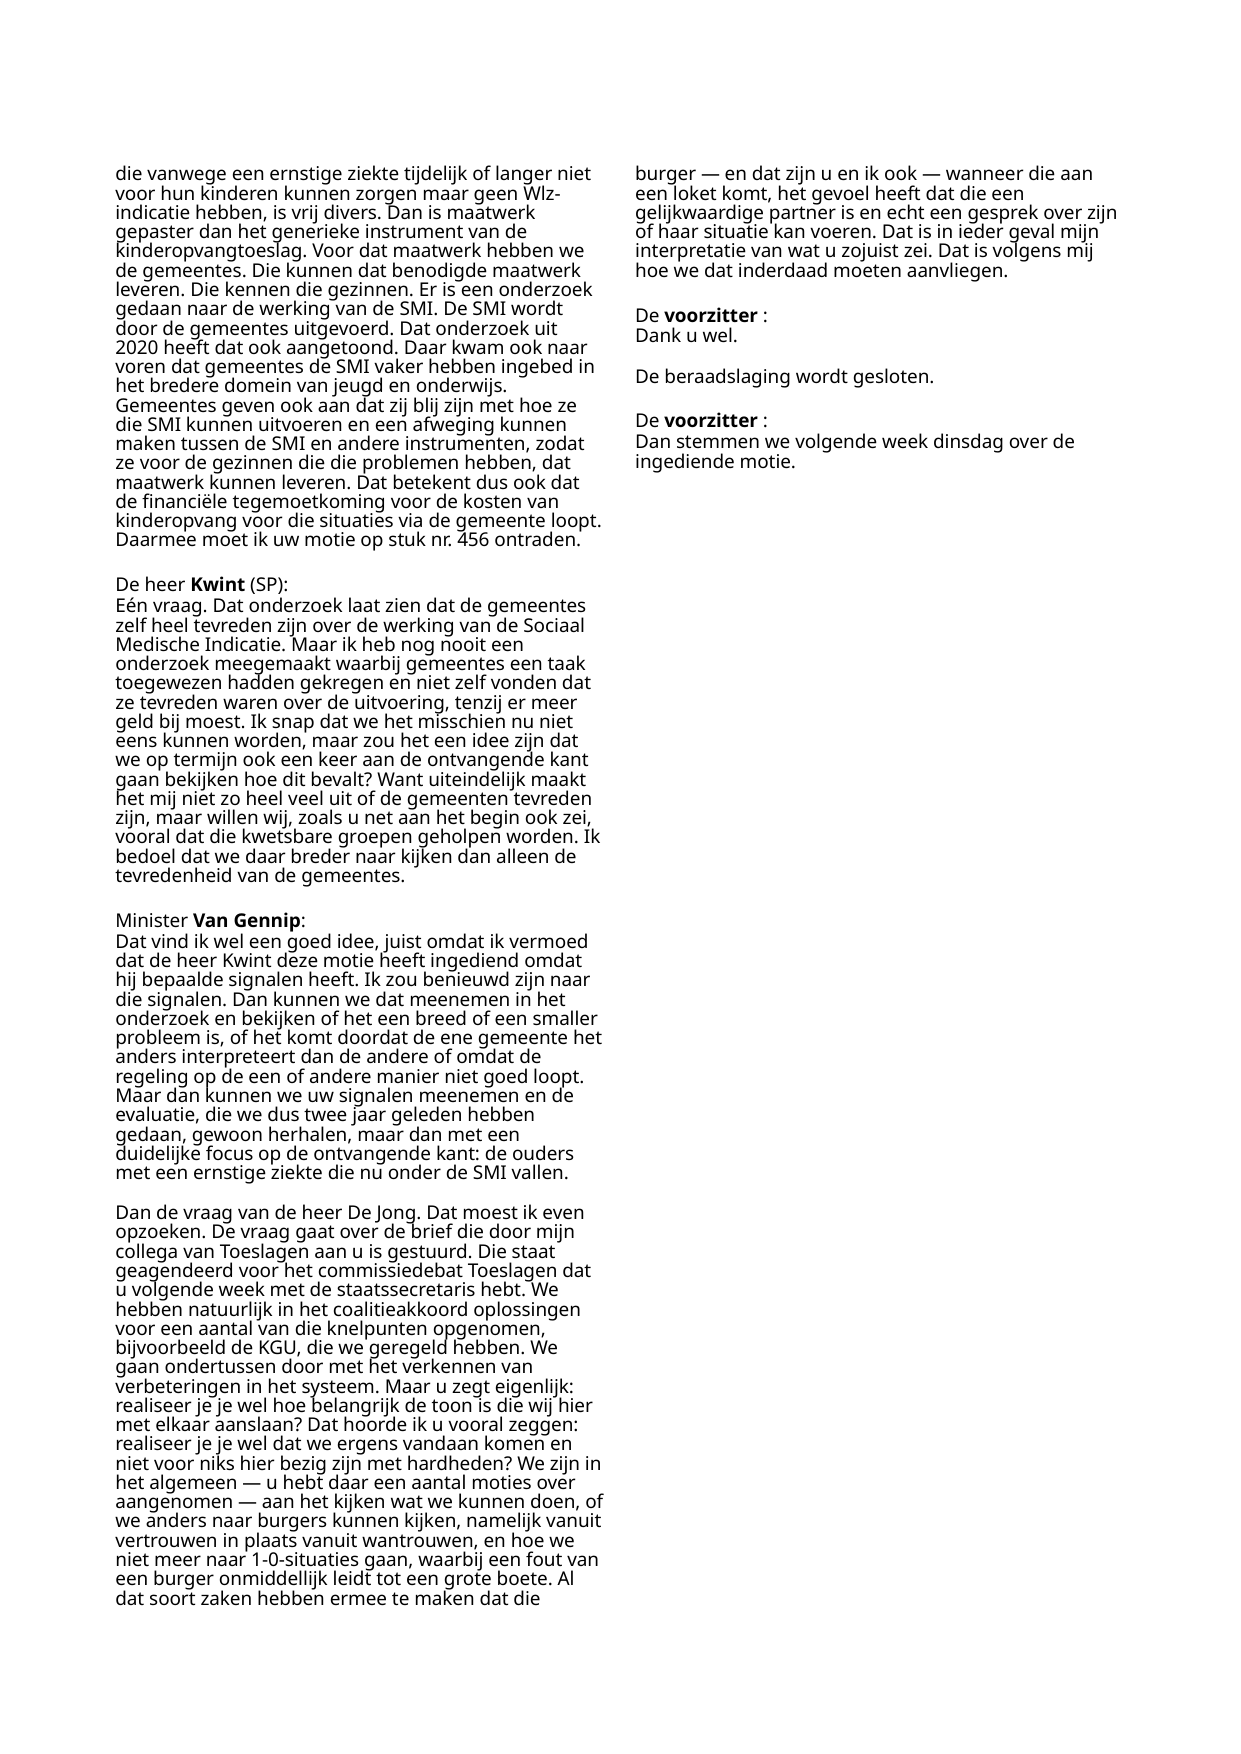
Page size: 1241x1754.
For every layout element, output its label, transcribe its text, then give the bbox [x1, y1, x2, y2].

text Dank u wel. [635, 327, 1125, 347]
text De voorzitter : [635, 302, 1125, 327]
text Minister Van Gennip: [115, 907, 605, 933]
text De voorzitter : [635, 408, 1125, 433]
text Dan de vraag van de heer De Jong. Dat moest ik even opzoeken. De vraag gaat over de brief die door mijn collega van Toeslagen aan u is gestuurd. Die staat geagendeerd voor het commissiedebat Toeslagen dat u volgende week met de staatssecretaris hebt. We hebben natuurlijk in het coalitieakkoord oplossingen voor een aantal van die knelpunten opgenomen, bijvoorbeeld de KGU, die we geregeld hebben. We gaan ondertussen door met het verkennen van verbeteringen in het systeem. Maar u zegt eigenlijk: realiseer je je wel hoe belangrijk de toon is die wij hier met elkaar aanslaan? Dat hoorde ik u vooral zeggen: realiseer je je wel dat we ergens vandaan komen en niet voor niks hier bezig zijn met hardheden? We zijn in het algemeen — u hebt daar een aantal moties over aangenomen — aan het kijken wat we kunnen doen, of we anders naar burgers kunnen kijken, namelijk vanuit vertrouwen in plaats vanuit wantrouwen, en hoe we niet meer naar 1-0-situaties gaan, waarbij een fout van een burger onmiddellijk leidt tot een grote boete. Al dat soort zaken hebben ermee te maken dat die [115, 1204, 605, 1609]
text De beraadslaging wordt gesloten. [635, 368, 1125, 387]
text die vanwege een ernstige ziekte tijdelijk of langer niet voor hun kinderen kunnen zorgen maar geen Wlz-indicatie hebben, is vrij divers. Dan is maatwerk gepaster dan het generieke instrument van de kinderopvangtoeslag. Voor dat maatwerk hebben we de gemeentes. Die kunnen dat benodigde maatwerk leveren. Die kennen die gezinnen. Er is een onderzoek gedaan naar de werking van de SMI. De SMI wordt door de gemeentes uitgevoerd. Dat onderzoek uit 2020 heeft dat ook aangetoond. Daar kwam ook naar voren dat gemeentes de SMI vaker hebben ingebed in het bredere domein van jeugd en onderwijs. Gemeentes geven ook aan dat zij blij zijn met hoe ze die SMI kunnen uitvoeren en een afweging kunnen maken tussen de SMI en andere instrumenten, zodat ze voor de gezinnen die die problemen hebben, dat maatwerk kunnen leveren. Dat betekent dus ook dat de financiële tegemoetkoming voor de kosten van kinderopvang voor die situaties via de gemeente loopt. Daarmee moet ik uw motie op stuk nr. 456 ontraden. [115, 165, 605, 551]
text De heer Kwint (SP): [115, 572, 605, 597]
text Eén vraag. Dat onderzoek laat zien dat de gemeentes zelf heel tevreden zijn over de werking van de Sociaal Medische Indicatie. Maar ik heb nog nooit een onderzoek meegemaakt waarbij gemeentes een taak toegewezen hadden gekregen en niet zelf vonden dat ze tevreden waren over de uitvoering, tenzij er meer geld bij moest. Ik snap dat we het misschien nu niet eens kunnen worden, maar zou het een idee zijn dat we op termijn ook een keer aan de ontvangende kant gaan bekijken hoe dit bevalt? Want uiteindelijk maakt het mij niet zo heel veel uit of de gemeenten tevreden zijn, maar willen wij, zoals u net aan het begin ook zei, vooral dat die kwetsbare groepen geholpen worden. Ik bedoel dat we daar breder naar kijken dan alleen de tevredenheid van de gemeentes. [115, 597, 605, 886]
text Dan stemmen we volgende week dinsdag over de ingediende motie. [635, 433, 1125, 472]
text Dat vind ik wel een goed idee, juist omdat ik vermoed dat de heer Kwint deze motie heeft ingediend omdat hij bepaalde signalen heeft. Ik zou benieuwd zijn naar die signalen. Dan kunnen we dat meenemen in het onderzoek en bekijken of het een breed of een smaller probleem is, of het komt doordat de ene gemeente het anders interpreteert dan de andere of omdat de regeling op de een of andere manier niet goed loopt. Maar dan kunnen we uw signalen meenemen en de evaluatie, die we dus twee jaar geleden hebben gedaan, gewoon herhalen, maar dan met een duidelijke focus op de ontvangende kant: de ouders met een ernstige ziekte die nu onder de SMI vallen. [115, 933, 605, 1183]
text burger — en dat zijn u en ik ook — wanneer die aan een loket komt, het gevoel heeft dat die een gelijkwaardige partner is en echt een gesprek over zijn of haar situatie kan voeren. Dat is in ieder geval mijn interpretatie van wat u zojuist zei. Dat is volgens mij hoe we dat inderdaad moeten aanvliegen. [635, 165, 1125, 281]
